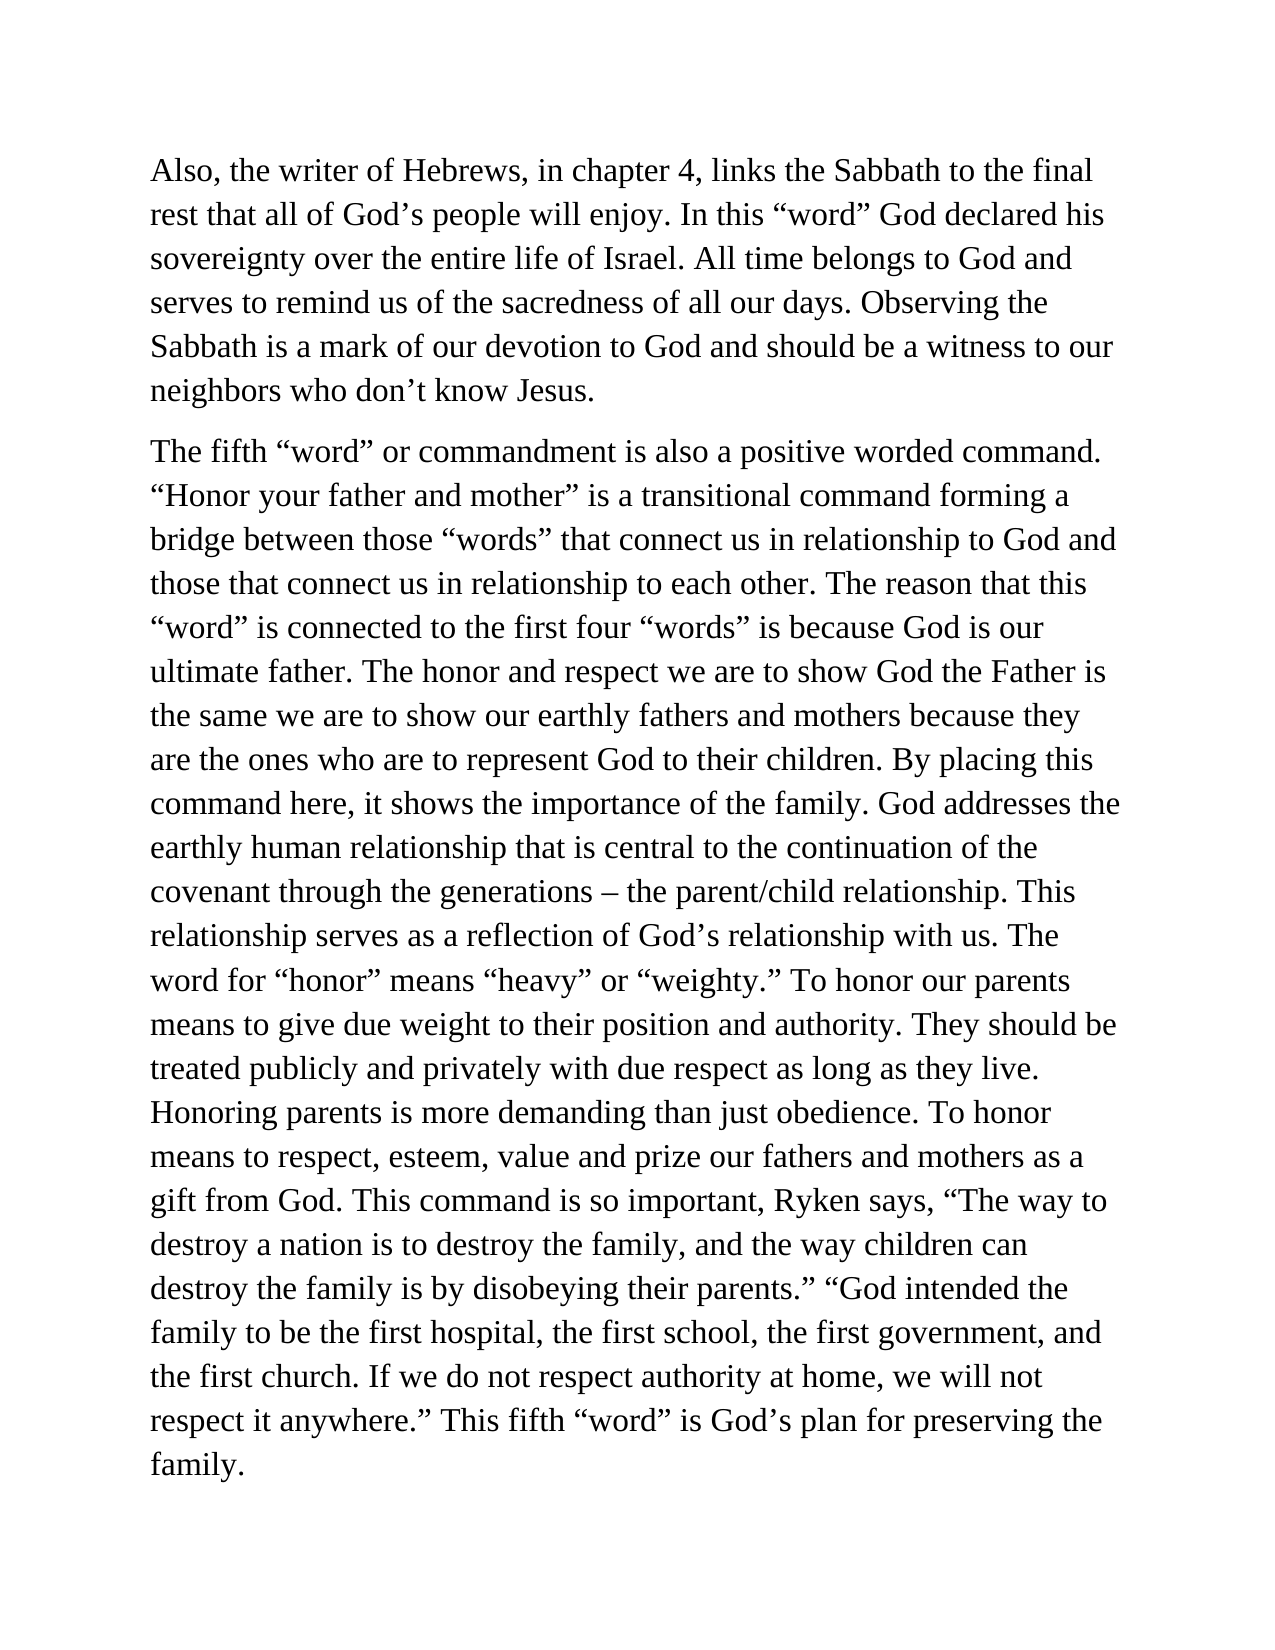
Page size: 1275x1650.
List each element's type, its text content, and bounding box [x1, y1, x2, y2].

text Also, the writer of Hebrews, in chapter 4, links the Sabbath to the final rest that all of God’s people will enjoy. In this “word” God declared his sovereignty over the entire life of Israel. All time belongs to God and serves to remind us of the sacredness of all our days. Observing the Sabbath is a mark of our devotion to God and should be a witness to our neighbors who don’t know Jesus. [150, 150, 1125, 409]
text The fifth “word” or commandment is also a positive worded command. “Honor your father and mother” is a transitional command forming a bridge between those “words” that connect us in relationship to God and those that connect us in relationship to each other. The reason that this “word” is connected to the first four “words” is because God is our ultimate father. The honor and respect we are to show God the Father is the same we are to show our earthly fathers and mothers because they are the ones who are to represent God to their children. By placing this command here, it shows the importance of the family. God addresses the earthly human relationship that is central to the continuation of the covenant through the generations – the parent/child relationship. This relationship serves as a reflection of God’s relationship with us. The word for “honor” means “heavy” or “weighty.” To honor our parents means to give due weight to their position and authority. They should be treated publicly and privately with due respect as long as they live. Honoring parents is more demanding than just obedience. To honor means to respect, esteem, value and prize our fathers and mothers as a gift from God. This command is so important, Ryken says, “The way to destroy a nation is to destroy the family, and the way children can destroy the family is by disobeying their parents.” “God intended the family to be the first hospital, the first school, the first government, and the first church. If we do not respect authority at home, we will not respect it anywhere.” This fifth “word” is God’s plan for preserving the family. [150, 431, 1125, 1483]
